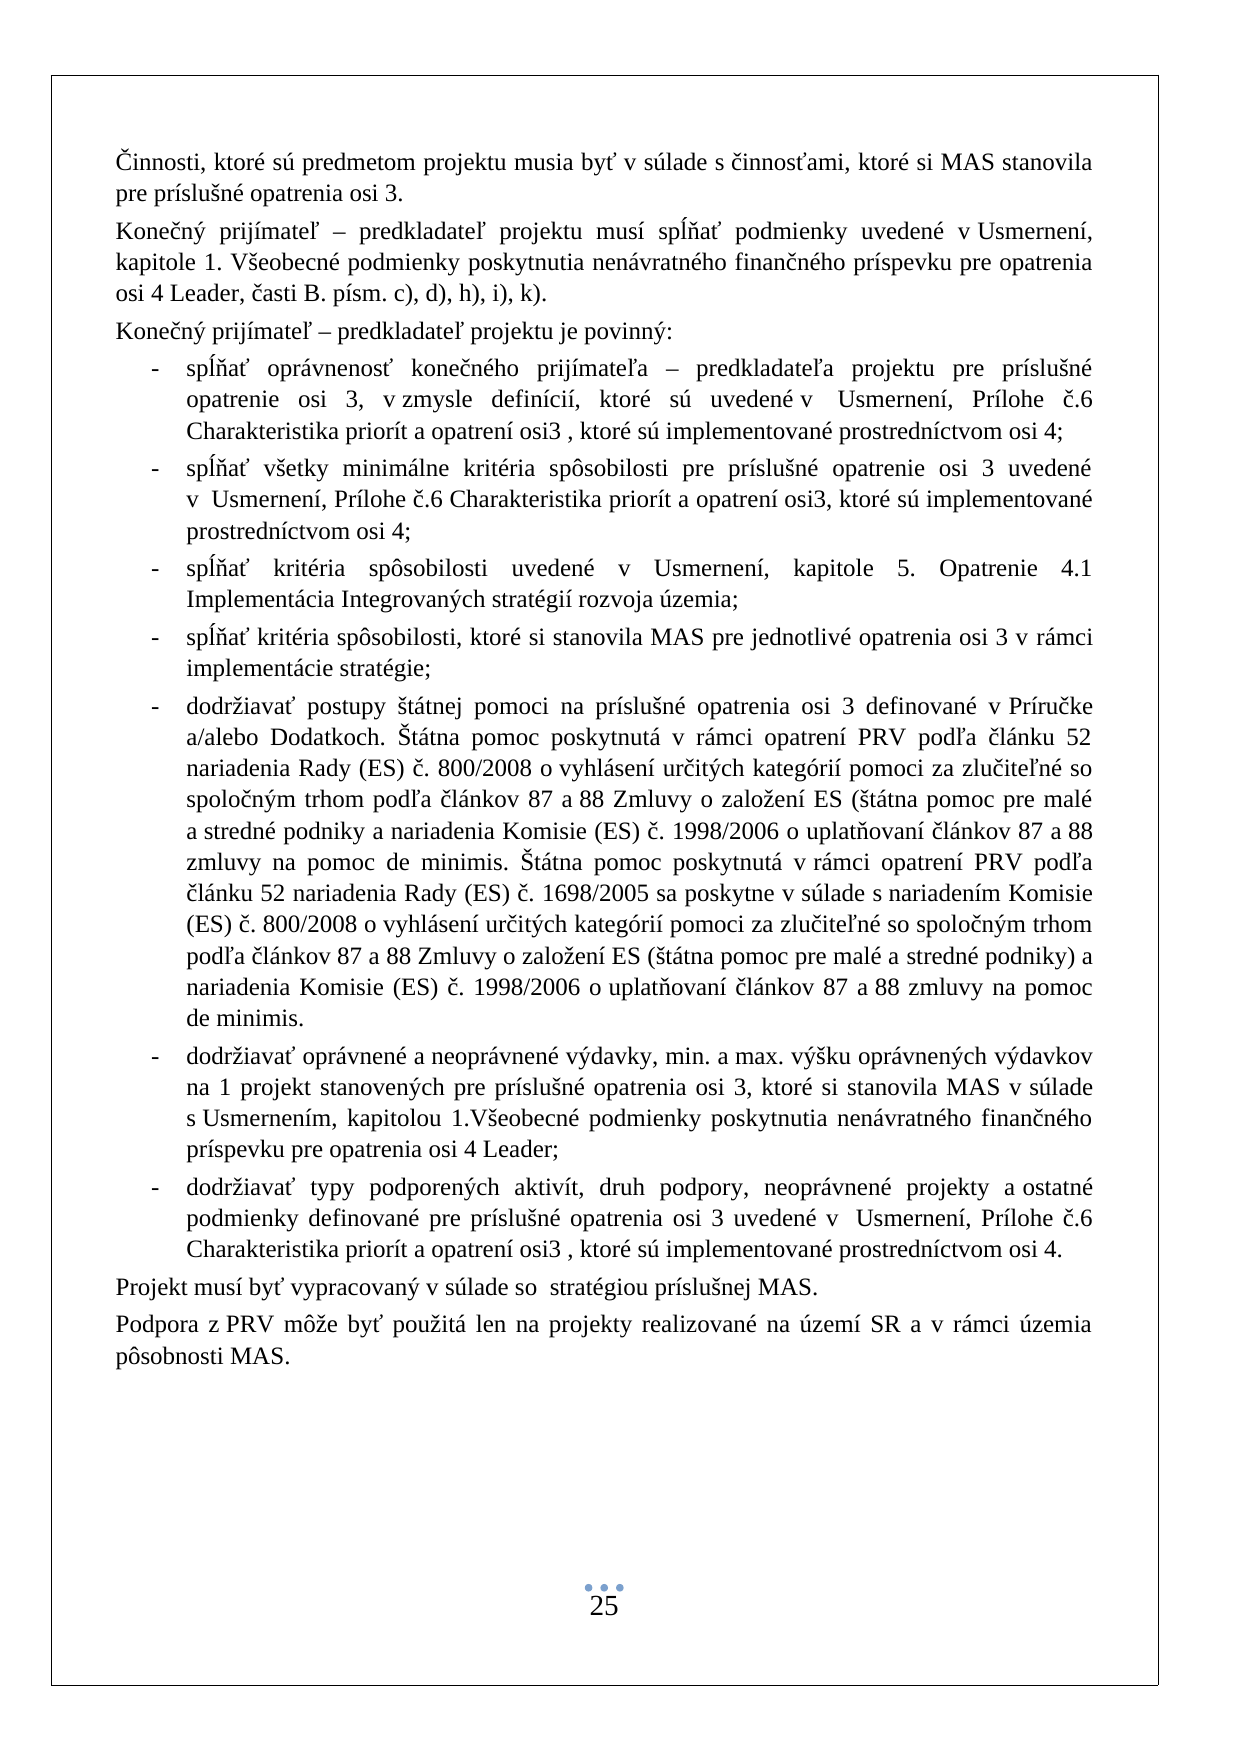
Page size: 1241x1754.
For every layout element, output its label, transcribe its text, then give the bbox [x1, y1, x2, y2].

text Konečný prijímateľ – predkladateľ projektu musí spĺňať podmienky uvedené v Usmernení, kapitole 1. Všeobecné podmienky poskytnutia nenávratného finančného príspevku pre opatrenia osi 4 Leader, časti B. písm. c), d), h), i), k). [115, 214, 1093, 308]
text Činnosti, ktoré sú predmetom projektu musia byť v súlade s činnosťami, ktoré si MAS stanovila pre príslušné opatrenia osi 3. [115, 145, 1093, 208]
list spĺňať kritéria spôsobilosti uvedené v Usmernení, kapitole 5. Opatrenie 4.1 Implementácia Integrovaných stratégií rozvoja územia; [151, 552, 1093, 614]
text Podpora z PRV môže byť použitá len na projekty realizované na území SR a v rámci územia pôsobnosti MAS. [115, 1308, 1093, 1370]
list spĺňať kritéria spôsobilosti, ktoré si stanovila MAS pre jednotlivé opatrenia osi 3 v rámci implementácie stratégie; [151, 620, 1093, 683]
list dodržiavať typy podporených aktivít, druh podpory, neoprávnené projekty a ostatné podmienky definované pre príslušné opatrenia osi 3 uvedené v Usmernení, Prílohe č.6 Charakteristika priorít a opatrení osi3 , ktoré sú implementované prostredníctvom osi 4. [151, 1170, 1093, 1264]
text Konečný prijímateľ – predkladateľ projektu je povinný: [115, 314, 1093, 345]
list spĺňať oprávnenosť konečného prijímateľa – predkladateľa projektu pre príslušné opatrenie osi 3, v zmysle definícií, ktoré sú uvedené v Usmernení, Prílohe č.6 Charakteristika priorít a opatrení osi3 , ktoré sú implementované prostredníctvom osi 4; [151, 352, 1093, 445]
list dodržiavať oprávnené a neoprávnené výdavky, min. a max. výšku oprávnených výdavkov na 1 projekt stanovených pre príslušné opatrenia osi 3, ktoré si stanovila MAS v súlade s Usmernením, kapitolou 1.Všeobecné podmienky poskytnutia nenávratného finančného príspevku pre opatrenia osi 4 Leader; [151, 1039, 1093, 1164]
list spĺňať všetky minimálne kritéria spôsobilosti pre príslušné opatrenie osi 3 uvedené v Usmernení, Prílohe č.6 Charakteristika priorít a opatrení osi3, ktoré sú implementované prostredníctvom osi 4; [151, 452, 1093, 545]
text Projekt musí byť vypracovaný v súlade so stratégiou príslušnej MAS. [115, 1270, 1093, 1302]
list dodržiavať postupy štátnej pomoci na príslušné opatrenia osi 3 definované v Príručke a/alebo Dodatkoch. Štátna pomoc poskytnutá v rámci opatrení PRV podľa článku 52 nariadenia Rady (ES) č. 800/2008 o vyhlásení určitých kategórií pomoci za zlučiteľné so spoločným trhom podľa článkov 87 a 88 Zmluvy o založení ES (štátna pomoc pre malé a stredné podniky a nariadenia Komisie (ES) č. 1998/2006 o uplatňovaní článkov 87 a 88 zmluvy na pomoc de minimis. Štátna pomoc poskytnutá v rámci opatrení PRV podľa článku 52 nariadenia Rady (ES) č. 1698/2005 sa poskytne v súlade s nariadením Komisie (ES) č. 800/2008 o vyhlásení určitých kategórií pomoci za zlučiteľné so spoločným trhom podľa článkov 87 a 88 Zmluvy o založení ES (štátna pomoc pre malé a stredné podniky) a nariadenia Komisie (ES) č. 1998/2006 o uplatňovaní článkov 87 a 88 zmluvy na pomoc de minimis. [151, 689, 1093, 1033]
